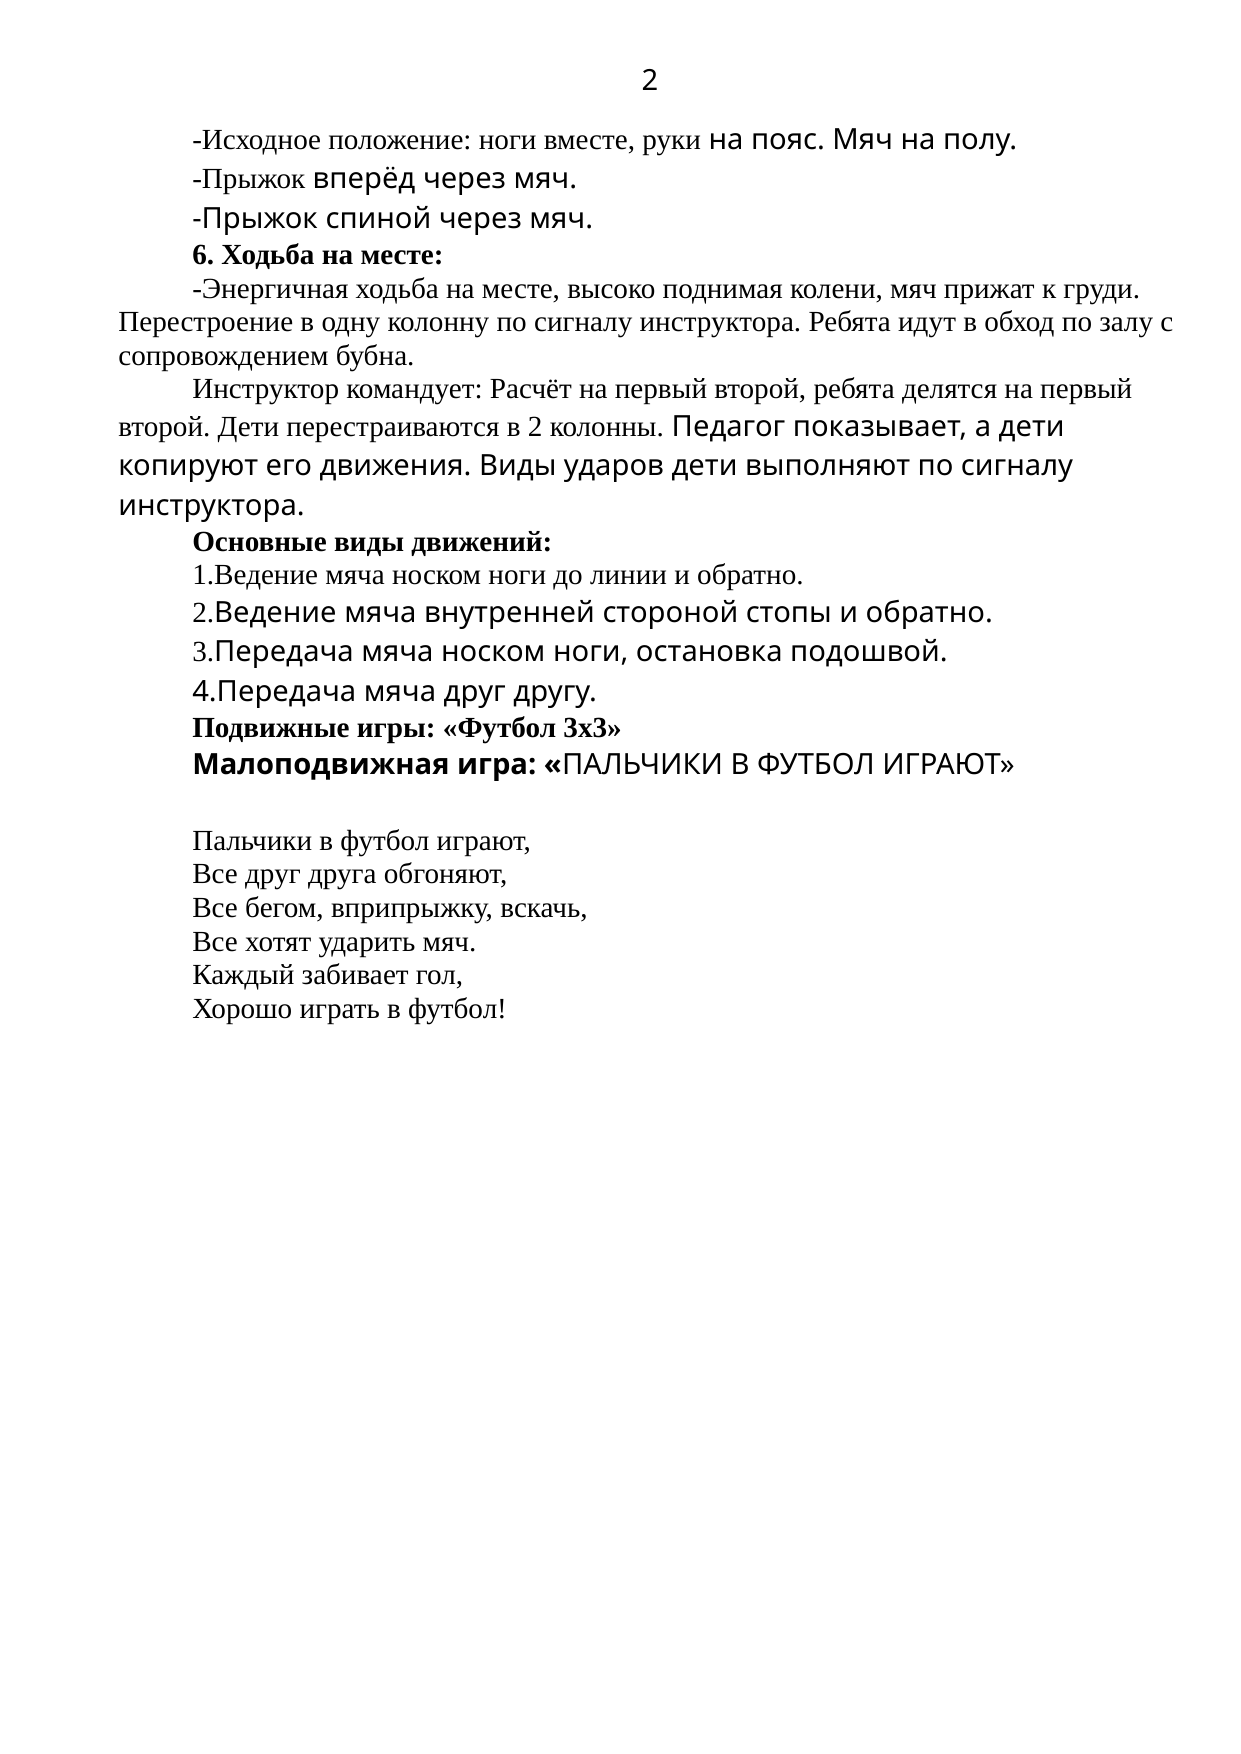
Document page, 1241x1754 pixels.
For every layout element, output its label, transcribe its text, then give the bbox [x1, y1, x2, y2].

text Малоподвижная игра: «ПАЛЬЧИКИ В ФУТБОЛ ИГРАЮТ» [118, 744, 1181, 783]
text 1.Ведение мяча носком ноги до линии и обратно. [118, 557, 1181, 591]
text Все друг друга обгоняют, [118, 857, 1181, 890]
text Подвижные игры: «Футбол 3x3» [118, 710, 1181, 744]
text Хорошо играть в футбол! [118, 991, 1181, 1024]
text Каждый забивает гол, [118, 957, 1181, 991]
text -Исходное положение: ноги вместе, руки на пояс. Мяч на полу. [118, 118, 1181, 158]
text Основные виды движений: [118, 524, 1181, 557]
text Все бегом, вприпрыжку, вскачь, [118, 890, 1181, 924]
text -Прыжок спиной через мяч. [118, 197, 1181, 237]
text Все хотят ударить мяч. [118, 924, 1181, 957]
text 6. Ходьба на месте: [118, 237, 1181, 271]
text 3.Передача мяча носком ноги, остановка подошвой. [118, 631, 1181, 670]
text Пальчики в футбол играют, [118, 823, 1181, 857]
text 4.Передача мяча друг другу. [118, 670, 1181, 710]
text 2.Ведение мяча внутренней стороной стопы и обратно. [118, 591, 1181, 631]
text -Прыжок вперёд через мяч. [118, 158, 1181, 197]
text Инструктор командует: Расчёт на первый второй, ребята делятся на первый второй. Дети перестраиваются в 2 колонны. Педагог показывает, а дети копируют его движения. Виды ударов дети выполняют по сигналу инструктора. [118, 371, 1181, 524]
text -Энергичная ходьба на месте, высоко поднимая колени, мяч прижат к груди. Перестроение в одну колонну по сигналу инструктора. Ребята идут в обход по залу с сопровождением бубна. [118, 271, 1181, 371]
